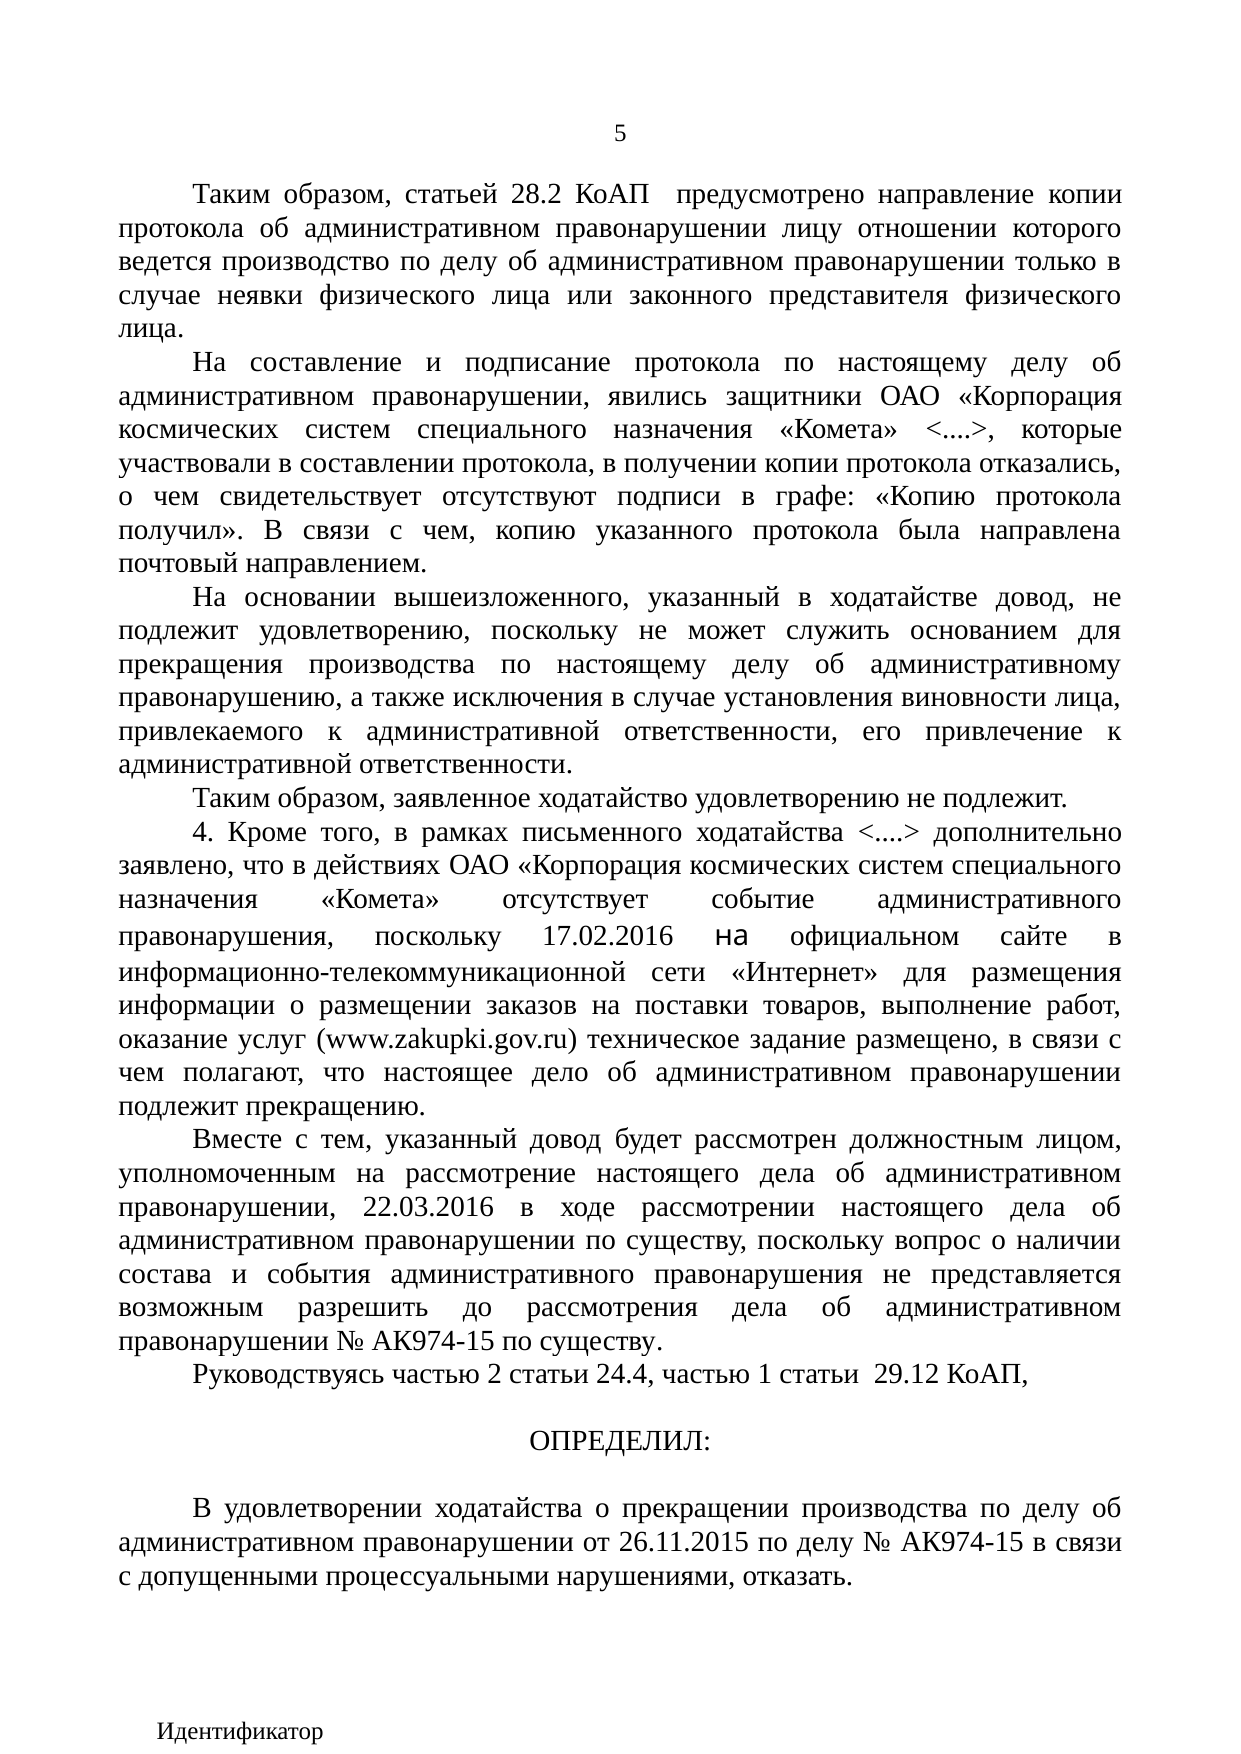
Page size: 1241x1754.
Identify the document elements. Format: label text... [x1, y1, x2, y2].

text В удовлетворении ходатайства о прекращении производства по делу об административном правонарушении от 26.11.2015 по делу № АК974-15 в связи с допущенными процессуальными нарушениями, отказать. [118, 1491, 1122, 1591]
text Таким образом, заявленное ходатайство удовлетворению не подлежит. [118, 780, 1122, 814]
text Руководствуясь частью 2 статьи 24.4, частью 1 статьи 29.12 КоАП, [118, 1356, 1122, 1390]
text Таким образом, статьей 28.2 КоАП предусмотрено направление копии протокола об административном правонарушении лицу отношении которого ведется производство по делу об административном правонарушении только в случае неявки физического лица или законного представителя физического лица. [118, 176, 1122, 344]
text ОПРЕДЕЛИЛ: [118, 1423, 1122, 1457]
text Вместе с тем, указанный довод будет рассмотрен должностным лицом, уполномоченным на рассмотрение настоящего дела об административном правонарушении, 22.03.2016 в ходе рассмотрении настоящего дела об административном правонарушении по существу, поскольку вопрос о наличии состава и события административного правонарушения не представляется возможным разрешить до рассмотрения дела об административном правонарушении № АК974-15 по существу. [118, 1122, 1122, 1356]
text 4. Кроме того, в рамках письменного ходатайства <....> дополнительно заявлено, что в действиях ОАО «Корпорация космических систем специального назначения «Комета» отсутствует событие административного правонарушения, поскольку 17.02.2016 на официальном сайте в информационно-телекоммуникационной сети «Интернет» для размещения информации о размещении заказов на поставки товаров, выполнение работ, оказание услуг (www.zakupki.gov.ru) техническое задание размещено, в связи с чем полагают, что настоящее дело об административном правонарушении подлежит прекращению. [118, 814, 1122, 1122]
text На основании вышеизложенного, указанный в ходатайстве довод, не подлежит удовлетворению, поскольку не может служить основанием для прекращения производства по настоящему делу об административному правонарушению, а также исключения в случае установления виновности лица, привлекаемого к административной ответственности, его привлечение к административной ответственности. [118, 579, 1122, 780]
text На составление и подписание протокола по настоящему делу об административном правонарушении, явились защитники ОАО «Корпорация космических систем специального назначения «Комета» <....>, которые участвовали в составлении протокола, в получении копии протокола отказались, о чем свидетельствует отсутствуют подписи в графе: «Копию протокола получил». В связи с чем, копию указанного протокола была направлена почтовый направлением. [118, 344, 1122, 579]
